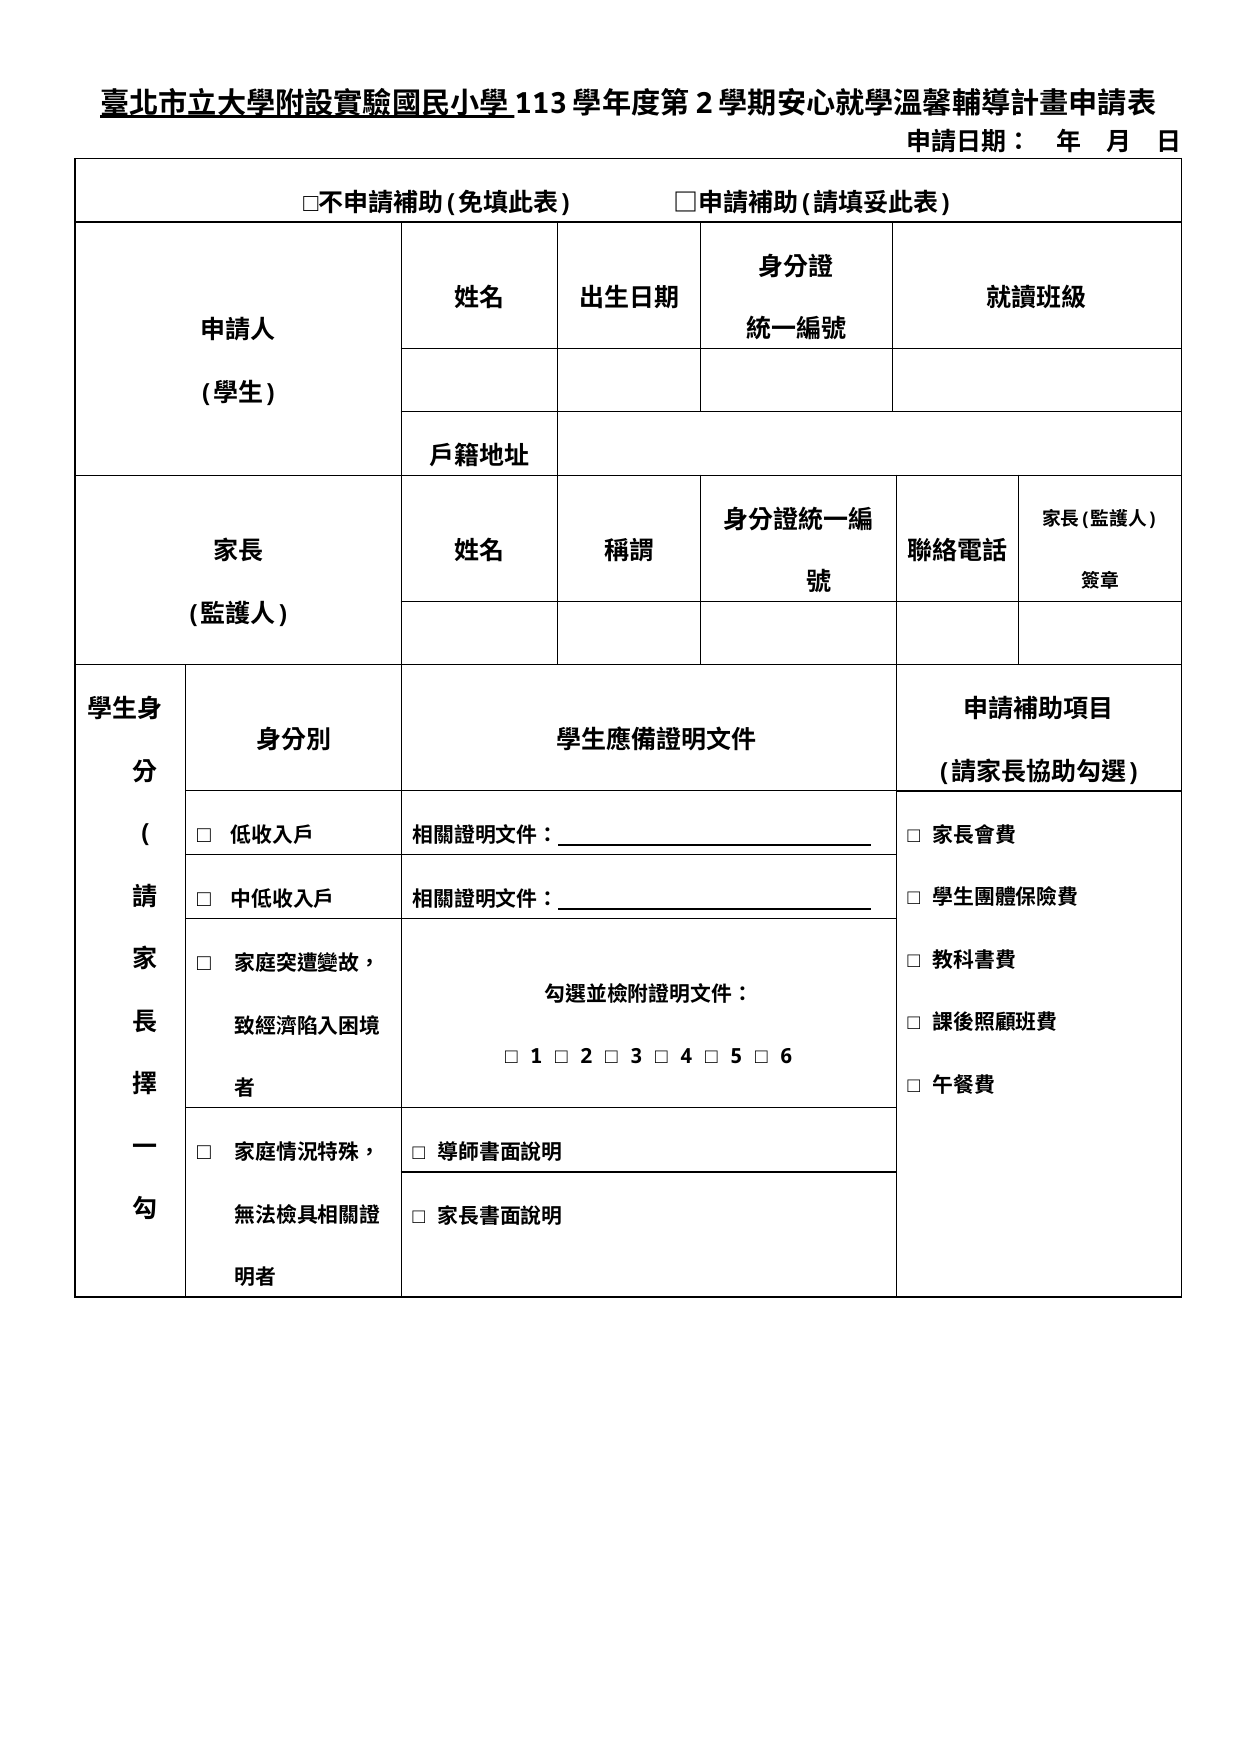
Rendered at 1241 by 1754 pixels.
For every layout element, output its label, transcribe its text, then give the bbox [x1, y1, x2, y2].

table_cell 聯絡電話 [897, 476, 1018, 601]
table_cell 身分證 統一編號 [701, 223, 892, 347]
table_cell [893, 349, 1181, 411]
table_cell 家長(監護人) 簽章 [1019, 476, 1181, 601]
table_cell [402, 602, 557, 664]
table_cell 學生身分(請家長擇一勾 [76, 665, 185, 1296]
table_cell □ 家長書面說明 [402, 1173, 896, 1296]
table_cell 出生日期 [558, 223, 700, 347]
table_cell 家庭突遭變故，致經濟陷入困境者 [186, 919, 401, 1107]
table_cell 申請補助項目 (請家長協助勾選) [897, 665, 1181, 790]
table_cell □ 導師書面說明 [402, 1108, 896, 1171]
table_cell [558, 412, 1181, 474]
text 臺北市立大學附設實驗國民小學113學年度第2學期安心就學溫馨輔導計畫申請表 [75, 79, 1181, 122]
table_cell [1019, 602, 1181, 664]
table_cell [701, 349, 892, 411]
table_cell 身分別 [186, 665, 401, 790]
table_cell [558, 602, 700, 664]
table_cell [897, 602, 1018, 664]
table_cell 稱謂 [558, 476, 700, 601]
table_cell 戶籍地址 [402, 412, 557, 474]
table_cell 姓名 [402, 223, 557, 347]
table_cell 家長 (監護人) [76, 476, 401, 664]
table_cell □ 家長會費 □ 學生團體保險費 □ 教科書費 □ 課後照顧班費 □ 午餐費 [897, 792, 1181, 1296]
table_cell 低收入戶 [186, 791, 401, 854]
table_cell 相關證明文件： [402, 855, 896, 918]
table_cell 中低收入戶 [186, 855, 401, 918]
table_cell 勾選並檢附證明文件： □ 1 □ 2 □ 3 □ 4 □ 5 □ 6 [402, 919, 896, 1107]
table_cell [402, 349, 557, 411]
table_header □不申請補助(免填此表) □申請補助(請填妥此表) [76, 159, 1181, 221]
table_cell 學生應備證明文件 [402, 665, 896, 790]
table_cell 就讀班級 [893, 223, 1181, 347]
table_cell 家庭情況特殊，無法檢具相關證明者 [186, 1108, 401, 1296]
table_cell 申請人 (學生) [76, 223, 401, 474]
table_cell [701, 602, 896, 664]
table_cell 身分證統一編號 [701, 476, 896, 601]
text 申請日期： 年 月 日 [75, 122, 1181, 158]
table_cell [558, 349, 700, 411]
table_cell 相關證明文件： [402, 791, 896, 854]
table_cell 姓名 [402, 476, 557, 601]
